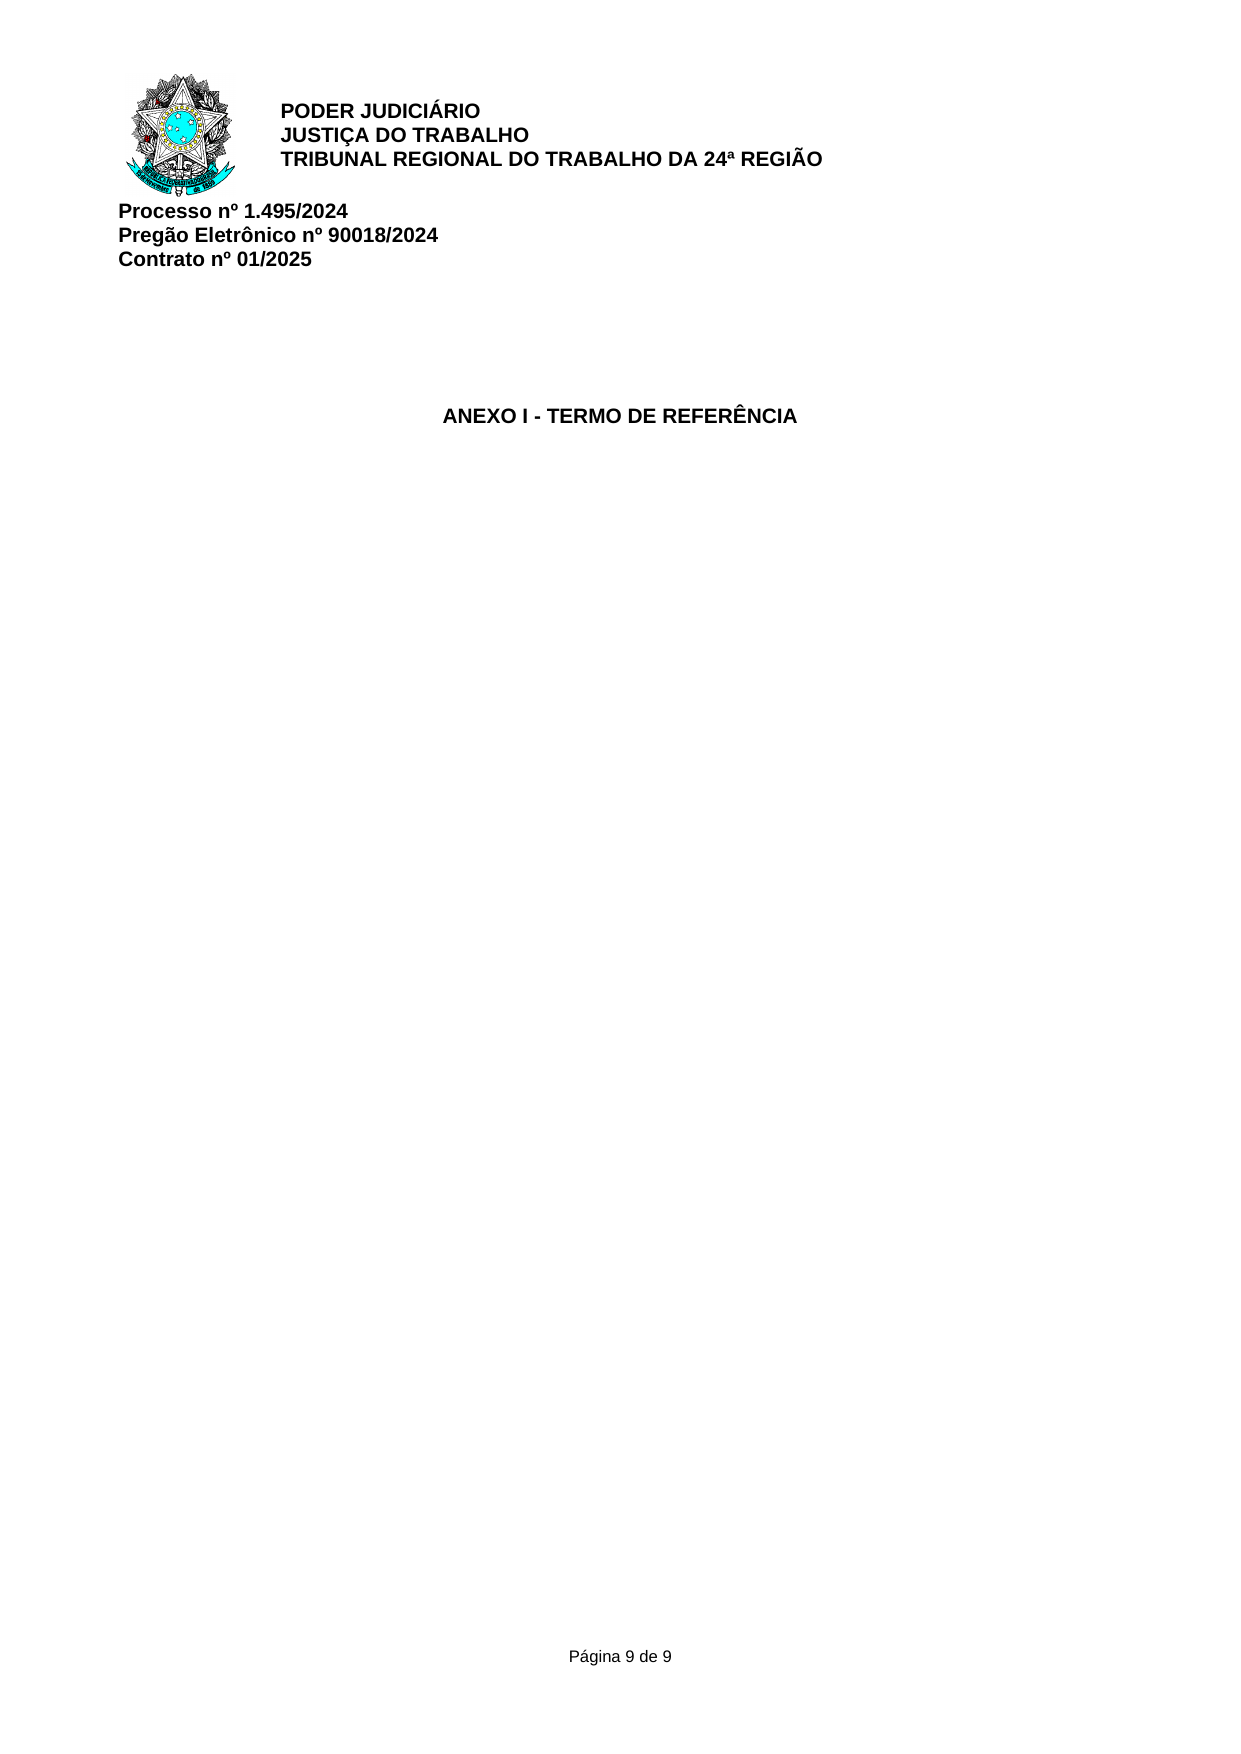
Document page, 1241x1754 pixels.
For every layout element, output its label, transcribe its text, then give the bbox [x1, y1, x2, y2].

table_cell [175, 271, 633, 295]
table_cell [633, 271, 1120, 295]
table_cell [120, 271, 175, 295]
text ANEXO I - TERMO DE REFERÊNCIA [118, 404, 1122, 428]
